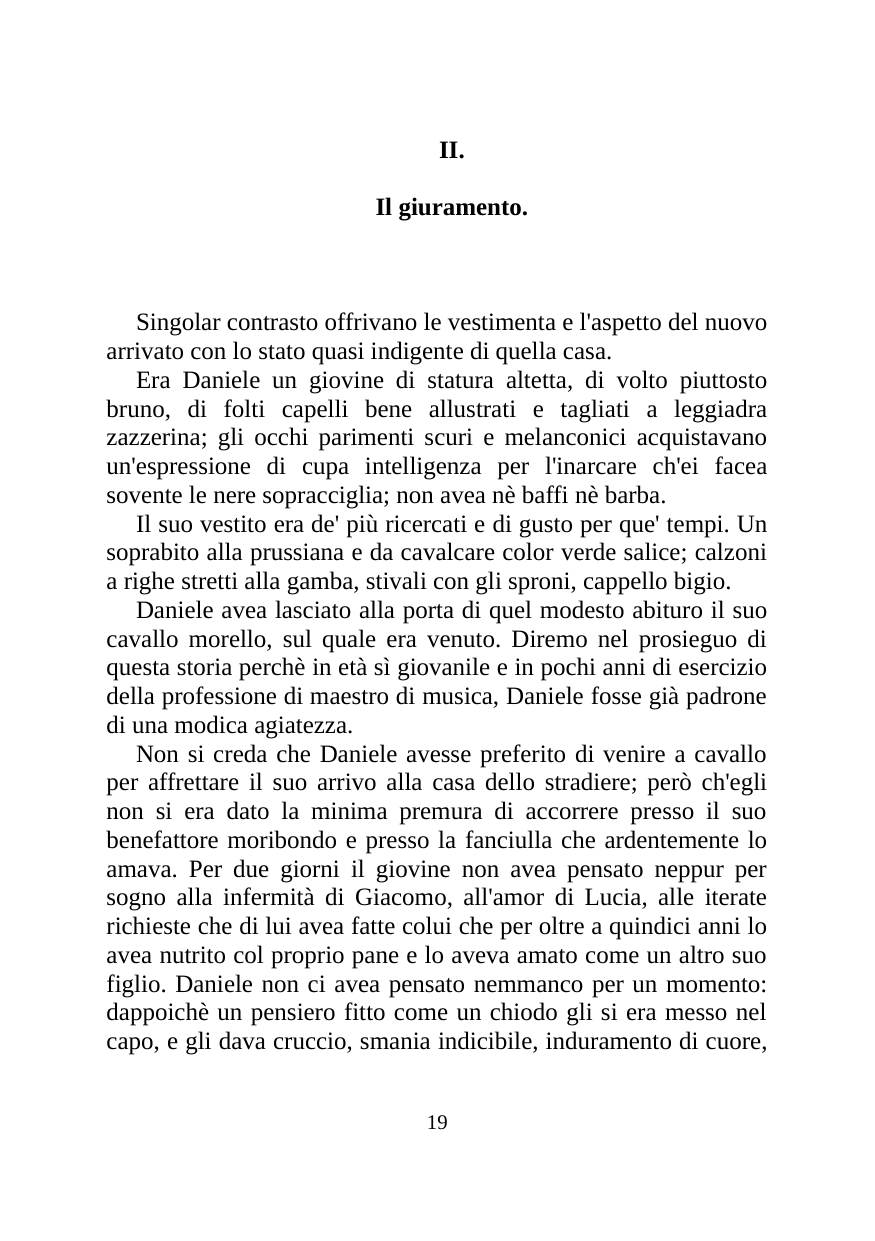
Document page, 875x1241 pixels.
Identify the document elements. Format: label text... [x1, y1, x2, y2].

text Era Daniele un giovine di statura altetta, di volto piuttosto bruno, di folti capelli bene allustrati e tagliati a leggiadra zazzerina; gli occhi parimenti scuri e melanconici acquistavano un'espressione di cupa intelligenza per l'inarcare ch'ei facea sovente le nere sopracciglia; non avea nè baffi nè barba. [106, 365, 768, 509]
text Il suo vestito era de' più ricercati e di gusto per que' tempi. Un soprabito alla prussiana e da cavalcare color verde salice; calzoni a righe stretti alla gamba, stivali con gli sproni, cappello bigio. [106, 509, 768, 595]
text Non si creda che Daniele avesse preferito di venire a cavallo per affrettare il suo arrivo alla casa dello stradiere; però ch'egli non si era dato la minima premura di accorrere presso il suo benefattore moribondo e presso la fanciulla che ardentemente lo amava. Per due giorni il giovine non avea pensato neppur per sogno alla infermità di Giacomo, all'amor di Lucia, alle iterate richieste che di lui avea fatte colui che per oltre a quindici anni lo avea nutrito col proprio pane e lo aveva amato come un altro suo figlio. Daniele non ci avea pensato nemmanco per un momento: dappoichè un pensiero fitto come un chiodo gli si era messo nel capo, e gli dava cruccio, smania indicibile, induramento di cuore, [106, 739, 768, 1055]
text Daniele avea lasciato alla porta di quel modesto abituro il suo cavallo morello, sul quale era venuto. Diremo nel prosieguo di questa storia perchè in età sì giovanile e in pochi anni di esercizio della professione di maestro di musica, Daniele fosse già padrone di una modica agiatezza. [106, 595, 768, 739]
text Singolar contrasto offrivano le vestimenta e l'aspetto del nuovo arrivato con lo stato quasi indigente di quella casa. [106, 307, 768, 365]
text II. [106, 135, 768, 164]
text Il giuramento. [106, 192, 768, 221]
